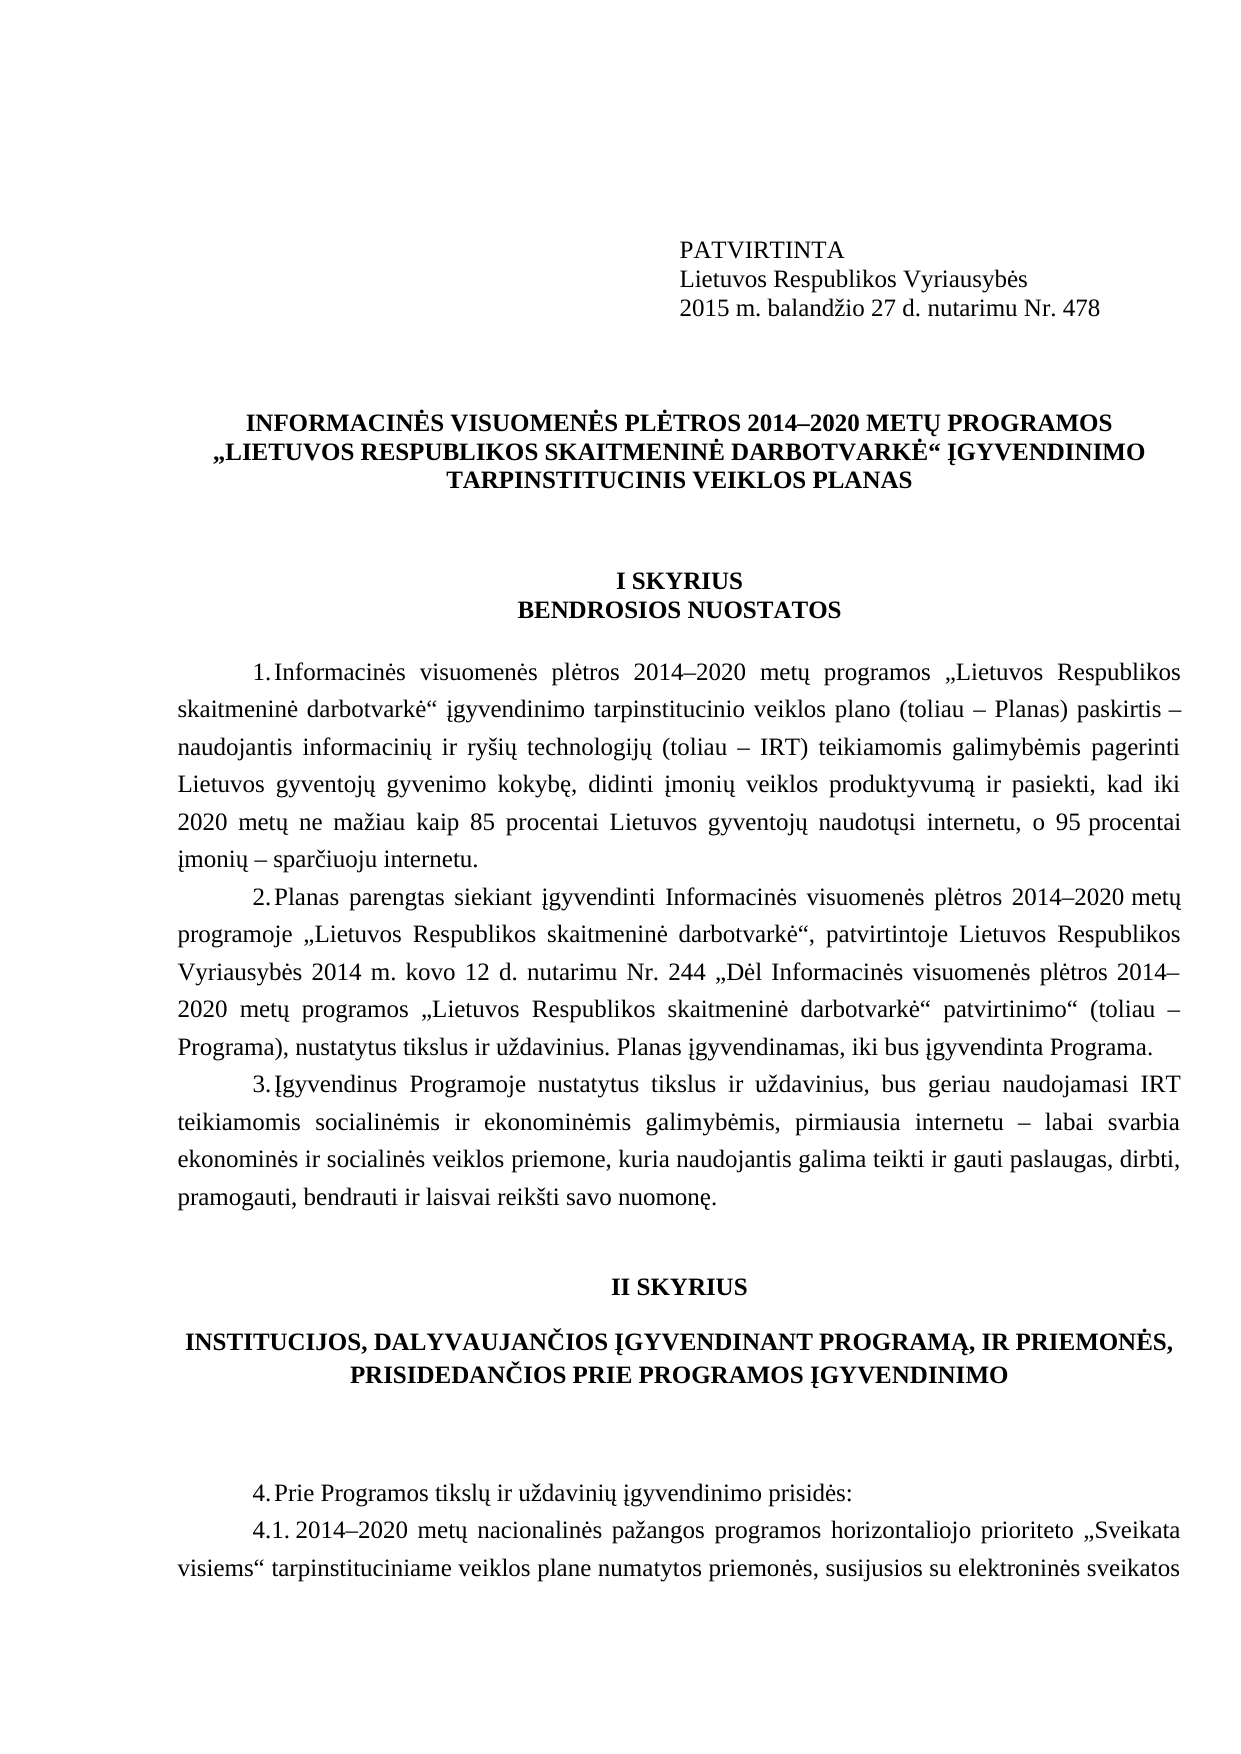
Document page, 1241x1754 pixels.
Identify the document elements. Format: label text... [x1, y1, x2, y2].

text PATVIRTINTA Lietuvos Respublikos Vyriausybės 2015 m. balandžio 27 d. nutarimu Nr. 478 [679, 235, 1181, 322]
text INFORMACINĖS VISUOMENĖS PLĖTROS 2014–2020 METŲ PROGRAMOS „LIETUVOS RESPUBLIKOS SKAITMENINĖ DARBOTVARKĖ“ ĮGYVENDINIMO TARPINSTITUCINIS VEIKLOS PLANAS [177, 408, 1181, 494]
text 3. Įgyvendinus Programoje nustatytus tikslus ir uždavinius, bus geriau naudojamasi IRT teikiamomis socialinėmis ir ekonominėmis galimybėmis, pirmiausia internetu – labai svarbia ekonominės ir socialinės veiklos priemone, kuria naudojantis galima teikti ir gauti paslaugas, dirbti, pramogauti, bendrauti ir laisvai reikšti savo nuomonę. [177, 1060, 1181, 1210]
text 4.1. 2014–2020 metų nacionalinės pažangos programos horizontaliojo prioriteto „Sveikata visiems“ tarpinstituciniame veiklos plane numatytos priemonės, susijusios su elektroninės sveikatos [177, 1506, 1181, 1581]
text INSTITUCIJOS, DALYVAUJANČIOS ĮGYVENDINANT PROGRAMĄ, IR PRIEMONĖS, PRISIDEDANČIOS PRIE PROGRAMOS ĮGYVENDINIMO [177, 1327, 1181, 1388]
text BENDROsios nuostatos [177, 595, 1181, 624]
text 1. Informacinės visuomenės plėtros 2014–2020 metų programos „Lietuvos Respublikos skaitmeninė darbotvarkė“ įgyvendinimo tarpinstitucinio veiklos plano (toliau – Planas) paskirtis – naudojantis informacinių ir ryšių technologijų (toliau – IRT) teikiamomis galimybėmis pagerinti Lietuvos gyventojų gyvenimo kokybę, didinti įmonių veiklos produktyvumą ir pasiekti, kad iki 2020 metų ne mažiau kaip 85 procentai Lietuvos gyventojų naudotųsi internetu, o 95 procentai įmonių – sparčiuoju internetu. [177, 648, 1181, 873]
text II SKYRIUS [177, 1272, 1181, 1301]
text I SKYRIUS [177, 566, 1181, 595]
text 4. Prie Programos tikslų ir uždavinių įgyvendinimo prisidės: [177, 1469, 1181, 1506]
text 2. Planas parengtas siekiant įgyvendinti Informacinės visuomenės plėtros 2014–2020 metų programoje „Lietuvos Respublikos skaitmeninė darbotvarkė“, patvirtintoje Lietuvos Respublikos Vyriausybės 2014 m. kovo 12 d. nutarimu Nr. 244 „Dėl Informacinės visuomenės plėtros 2014–2020 metų programos „Lietuvos Respublikos skaitmeninė darbotvarkė“ patvirtinimo“ (toliau – Programa), nustatytus tikslus ir uždavinius. Planas įgyvendinamas, iki bus įgyvendinta Programa. [177, 873, 1181, 1060]
